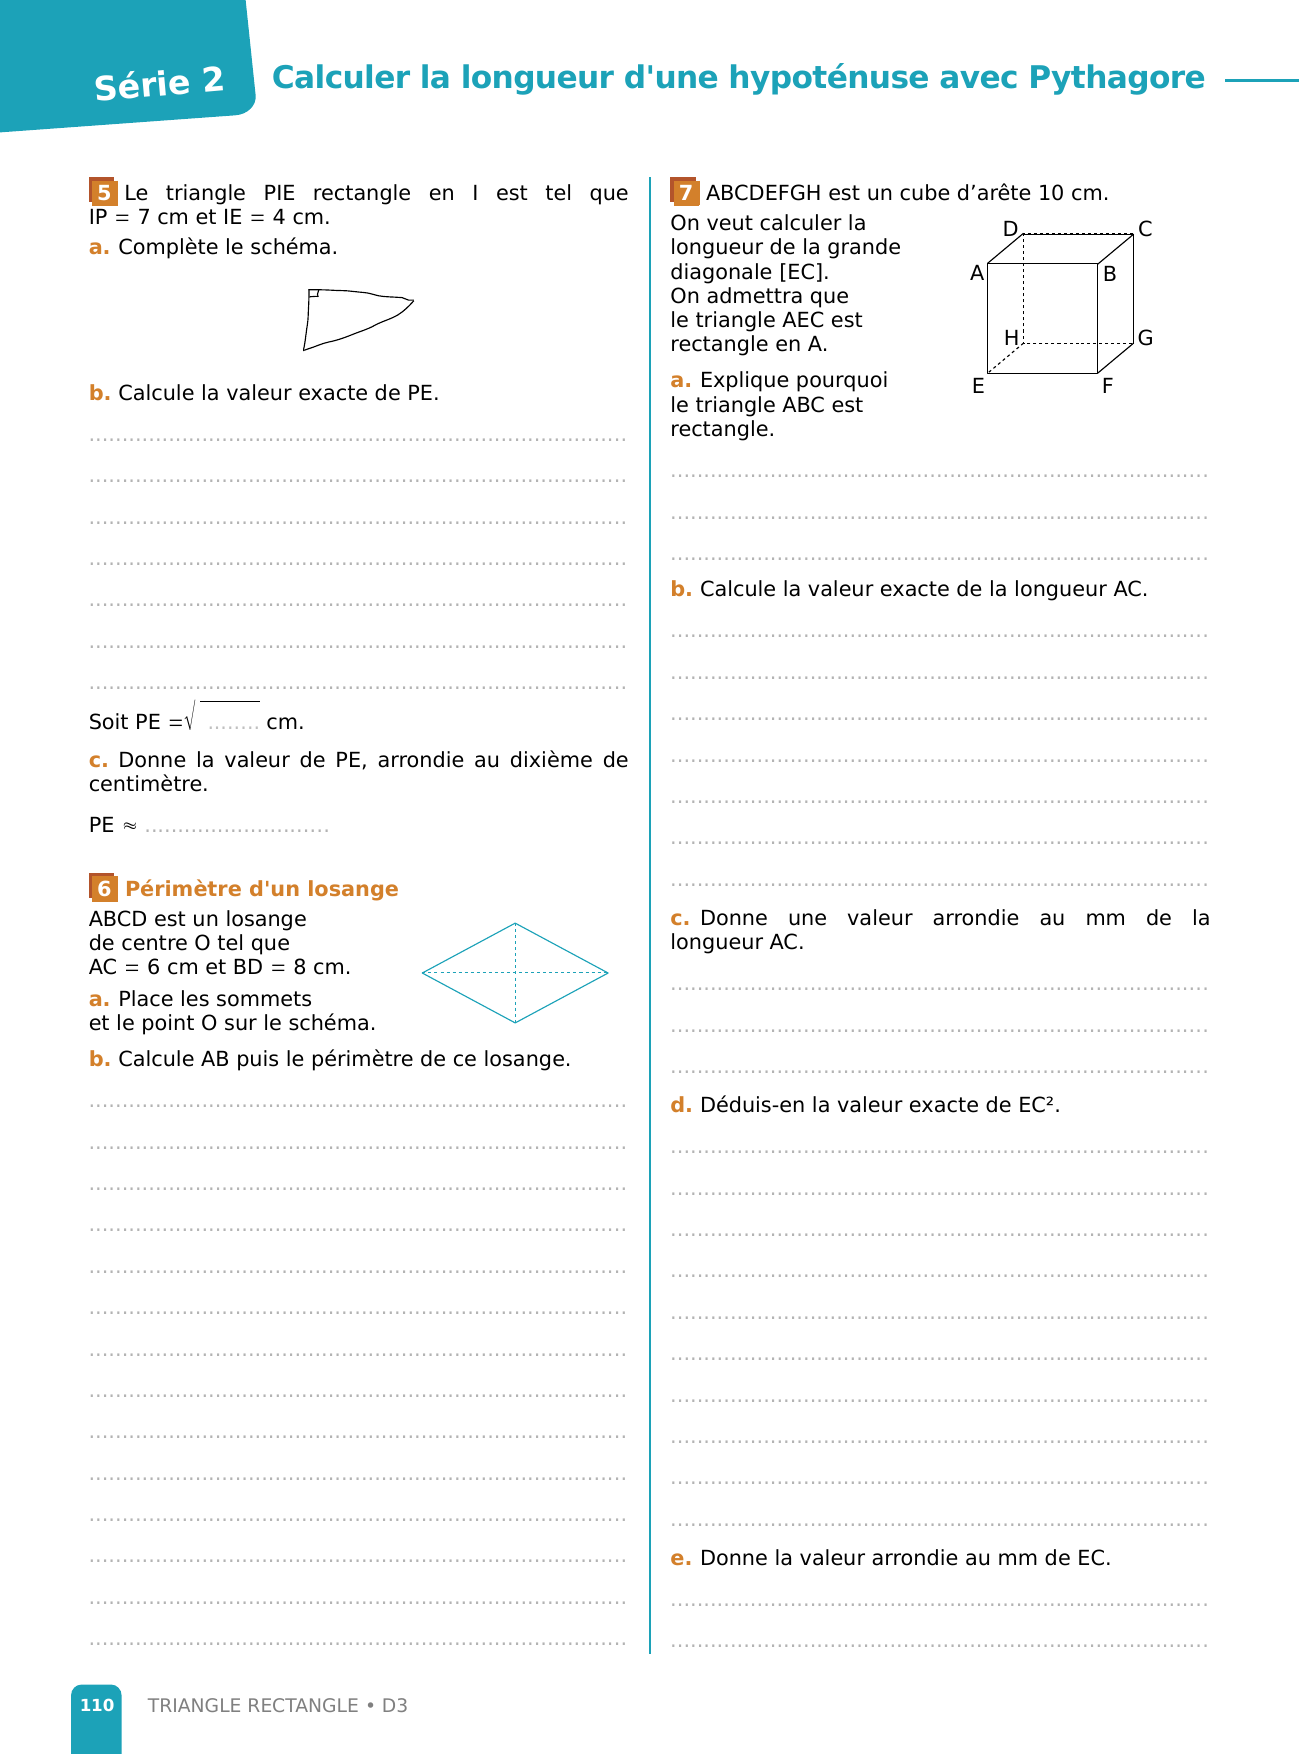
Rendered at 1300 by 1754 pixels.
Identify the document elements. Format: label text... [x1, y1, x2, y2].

list ABCD est un losange de centre O tel que AC = 6 cm et BD = 8 cm. [88, 907, 366, 980]
text On admettra que le triangle AEC est rectangle en A. [1120, 284, 1211, 357]
list Déduis-en la valeur exacte de EC². [670, 1093, 1211, 1117]
subtitle ABCDEFGH est un cube d’arête 10 cm. [696, 177, 1211, 205]
list Calcule la valeur exacte de la longueur AC. [670, 577, 1211, 601]
list Complète le schéma. [88, 235, 629, 260]
list Calcule la valeur exacte de PE. [88, 381, 629, 405]
subtitle Périmètre d'un losange [114, 873, 629, 901]
list Donne une valeur arrondie au mm de la longueur AC. [670, 906, 1211, 954]
list Place les sommets et le point O sur le schéma. [88, 987, 629, 1035]
list Calcule AB puis le périmètre de ce losange. [88, 1047, 629, 1071]
text On admettra que le triangle AEC est rectangle en A. [988, 284, 1097, 357]
list Explique pourquoi le triangle ABC est rectangle. [670, 368, 1211, 441]
subtitle Le triangle PIE rectangle en I est tel que IP = 7 cm et IE = 4 cm. [88, 177, 629, 229]
list PE ≈ .........................… [88, 796, 629, 837]
list Soit PE =cm. [88, 694, 629, 736]
text On admettra que le triangle AEC est rectangle en A. [670, 284, 987, 357]
text On veut calculer la longueur de la grande diagonale [EC]. [670, 211, 1211, 284]
list Donne la valeur arrondie au mm de EC. [670, 1546, 1211, 1570]
text On admettra que le triangle AEC est rectangle en A. [1098, 284, 1133, 357]
list Donne la valeur de PE, arrondie au dixième de centimètre. [88, 748, 629, 796]
